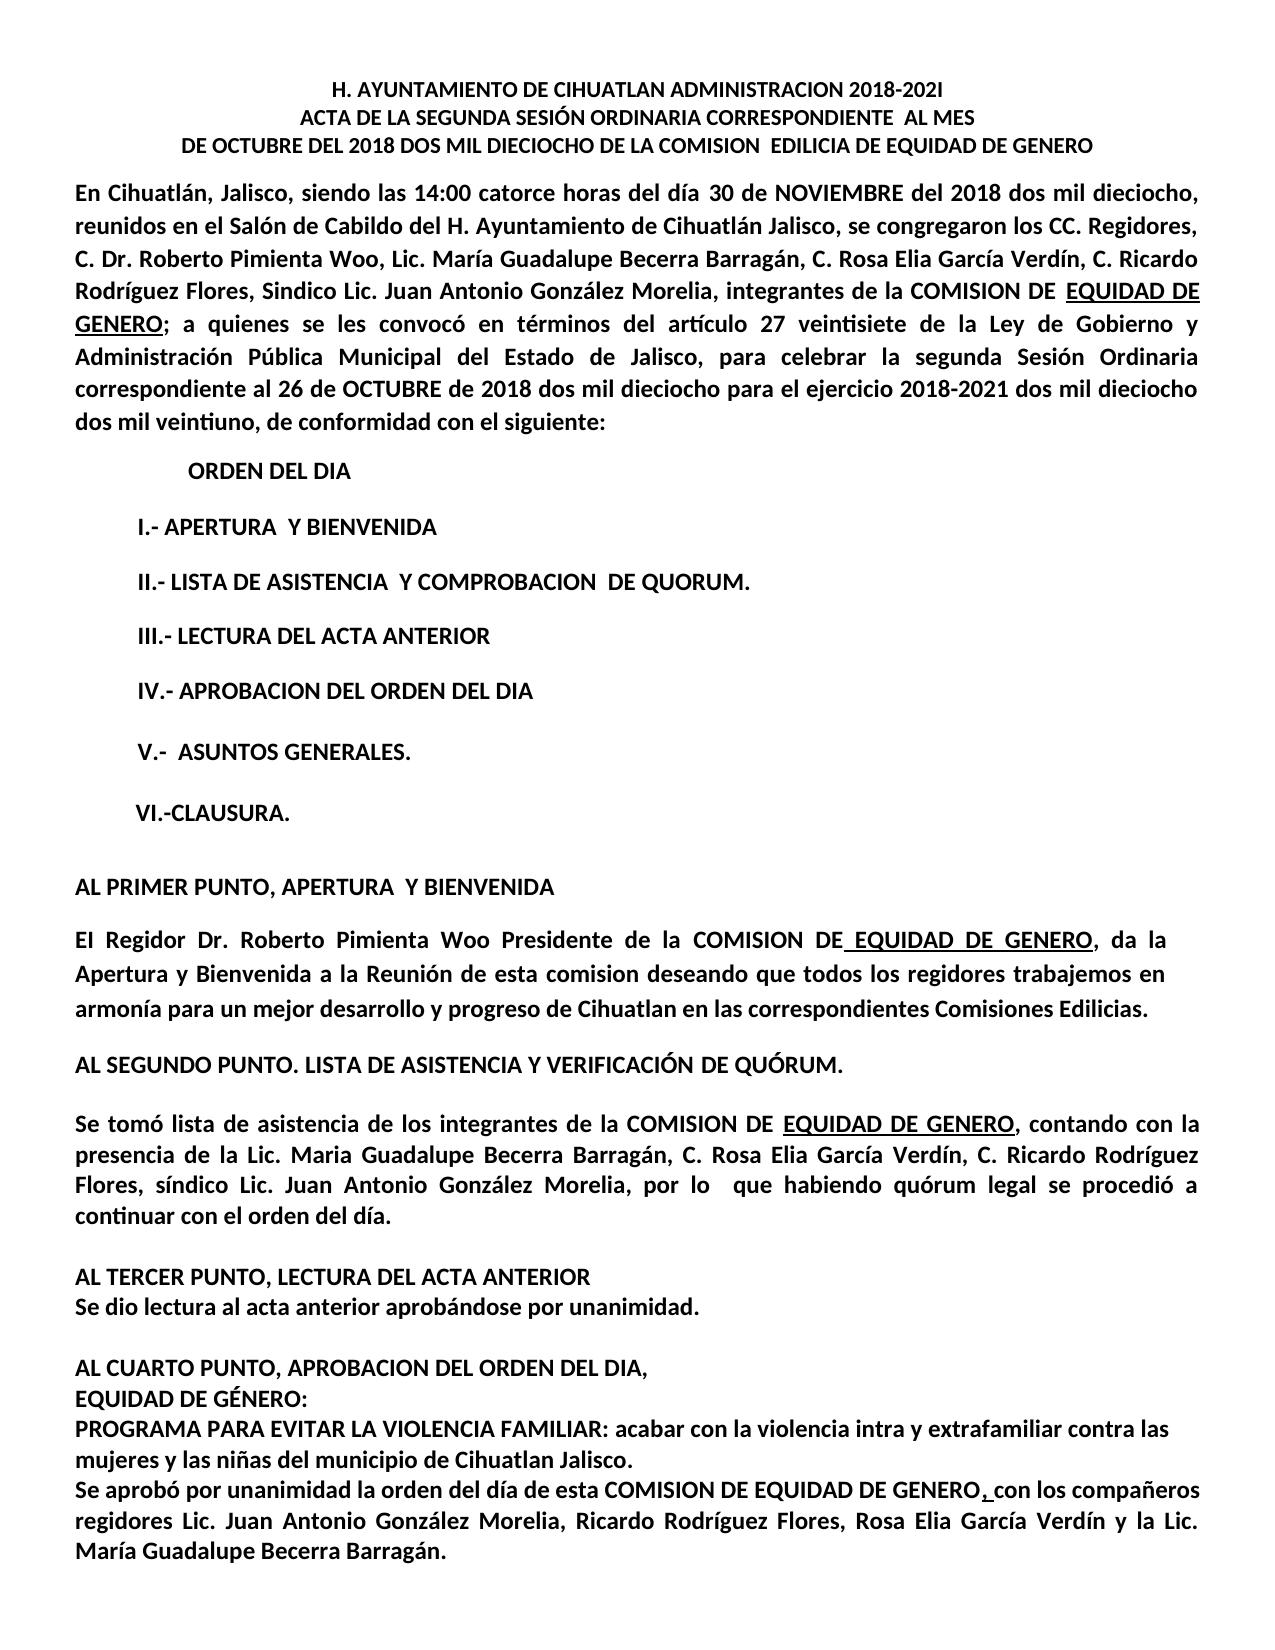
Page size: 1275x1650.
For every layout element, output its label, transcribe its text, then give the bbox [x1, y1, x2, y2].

text AL SEGUNDO PUNTO. LISTA DE ASISTENCIA Y VERIFICACIÓN DE QUÓRUM. [75, 1049, 1200, 1079]
text V.- ASUNTOS GENERALES. [137, 737, 1200, 767]
text Se tomó lista de asistencia de los integrantes de la COMISION DE EQUIDAD DE GENERO, contando con la presencia de la Lic. Maria Guadalupe Becerra Barragán, C. Rosa Elia García Verdín, C. Ricardo Rodríguez Flores, síndico Lic. Juan Antonio González Morelia, por lo que habiendo quórum legal se procedió a continuar con el orden del día. [75, 1108, 1200, 1230]
text I.- APERTURA Y BIENVENIDA [137, 511, 1200, 541]
text VI.-CLAUSURA. [135, 798, 1200, 828]
text H. AYUNTAMIENTO DE CIHUATLAN ADMINISTRACION 2018-202I [75, 75, 1200, 103]
text ORDEN DEL DIA [75, 455, 1200, 486]
text II.- LISTA DE ASISTENCIA Y COMPROBACION DE QUORUM. [137, 566, 1200, 597]
text AL PRIMER PUNTO, APERTURA Y BIENVENIDA [75, 871, 1200, 902]
text IV.- APROBACION DEL ORDEN DEL DIA [137, 676, 1200, 706]
text EQUIDAD DE GÉNERO: [75, 1383, 1200, 1413]
text III.- LECTURA DEL ACTA ANTERIOR [137, 621, 1200, 651]
text Se aprobó por unanimidad la orden del día de esta COMISION DE EQUIDAD DE GENERO, con los compañeros regidores Lic. Juan Antonio González Morelia, Ricardo Rodríguez Flores, Rosa Elia García Verdín y la Lic. María Guadalupe Becerra Barragán. [75, 1474, 1200, 1566]
text Se dio lectura al acta anterior aprobándose por unanimidad. [75, 1291, 1200, 1322]
text AL CUARTO PUNTO, APROBACION DEL ORDEN DEL DIA, [75, 1352, 1200, 1383]
text EI Regidor Dr. Roberto Pimienta Woo Presidente de la COMISION DE EQUIDAD DE GENERO, da la Apertura y Bienvenida a la Reunión de esta comision deseando que todos los regidores trabajemos en armonía para un mejor desarrollo y progreso de Cihuatlan en las correspondientes Comisiones Edilicias. [75, 924, 1167, 1023]
text ACTA DE LA SEGUNDA SESIÓN ORDINARIA CORRESPONDIENTE AL MES [75, 103, 1200, 131]
text AL TERCER PUNTO, LECTURA DEL ACTA ANTERIOR [75, 1261, 1200, 1291]
text PROGRAMA PARA EVITAR LA VIOLENCIA FAMILIAR: acabar con la violencia intra y extrafamiliar contra las mujeres y las niñas del municipio de Cihuatlan Jalisco. [75, 1413, 1200, 1474]
text DE OCTUBRE DEL 2018 DOS MIL DIECIOCHO DE LA COMISION EDILICIA DE EQUIDAD DE GENERO [75, 131, 1200, 159]
text En Cihuatlán, Jalisco, siendo las 14:00 catorce horas del día 30 de NOVIEMBRE del 2018 dos mil dieciocho, reunidos en el Salón de Cabildo del H. Ayuntamiento de Cihuatlán Jalisco, se congregaron los CC. Regidores, C. Dr. Roberto Pimienta Woo, Lic. María Guadalupe Becerra Barragán, C. Rosa Elia García Verdín, C. Ricardo Rodríguez Flores, Sindico Lic. Juan Antonio González Morelia, integrantes de la COMISION DE EQUIDAD DE GENERO; a quienes se les convocó en términos del artículo 27 veintisiete de la Ley de Gobierno y Administración Pública Municipal del Estado de Jalisco, para celebrar la segunda Sesión Ordinaria correspondiente al 26 de OCTUBRE de 2018 dos mil dieciocho para el ejercicio 2018-2021 dos mil dieciocho dos mil veintiuno, de conformidad con el siguiente: [75, 178, 1200, 436]
